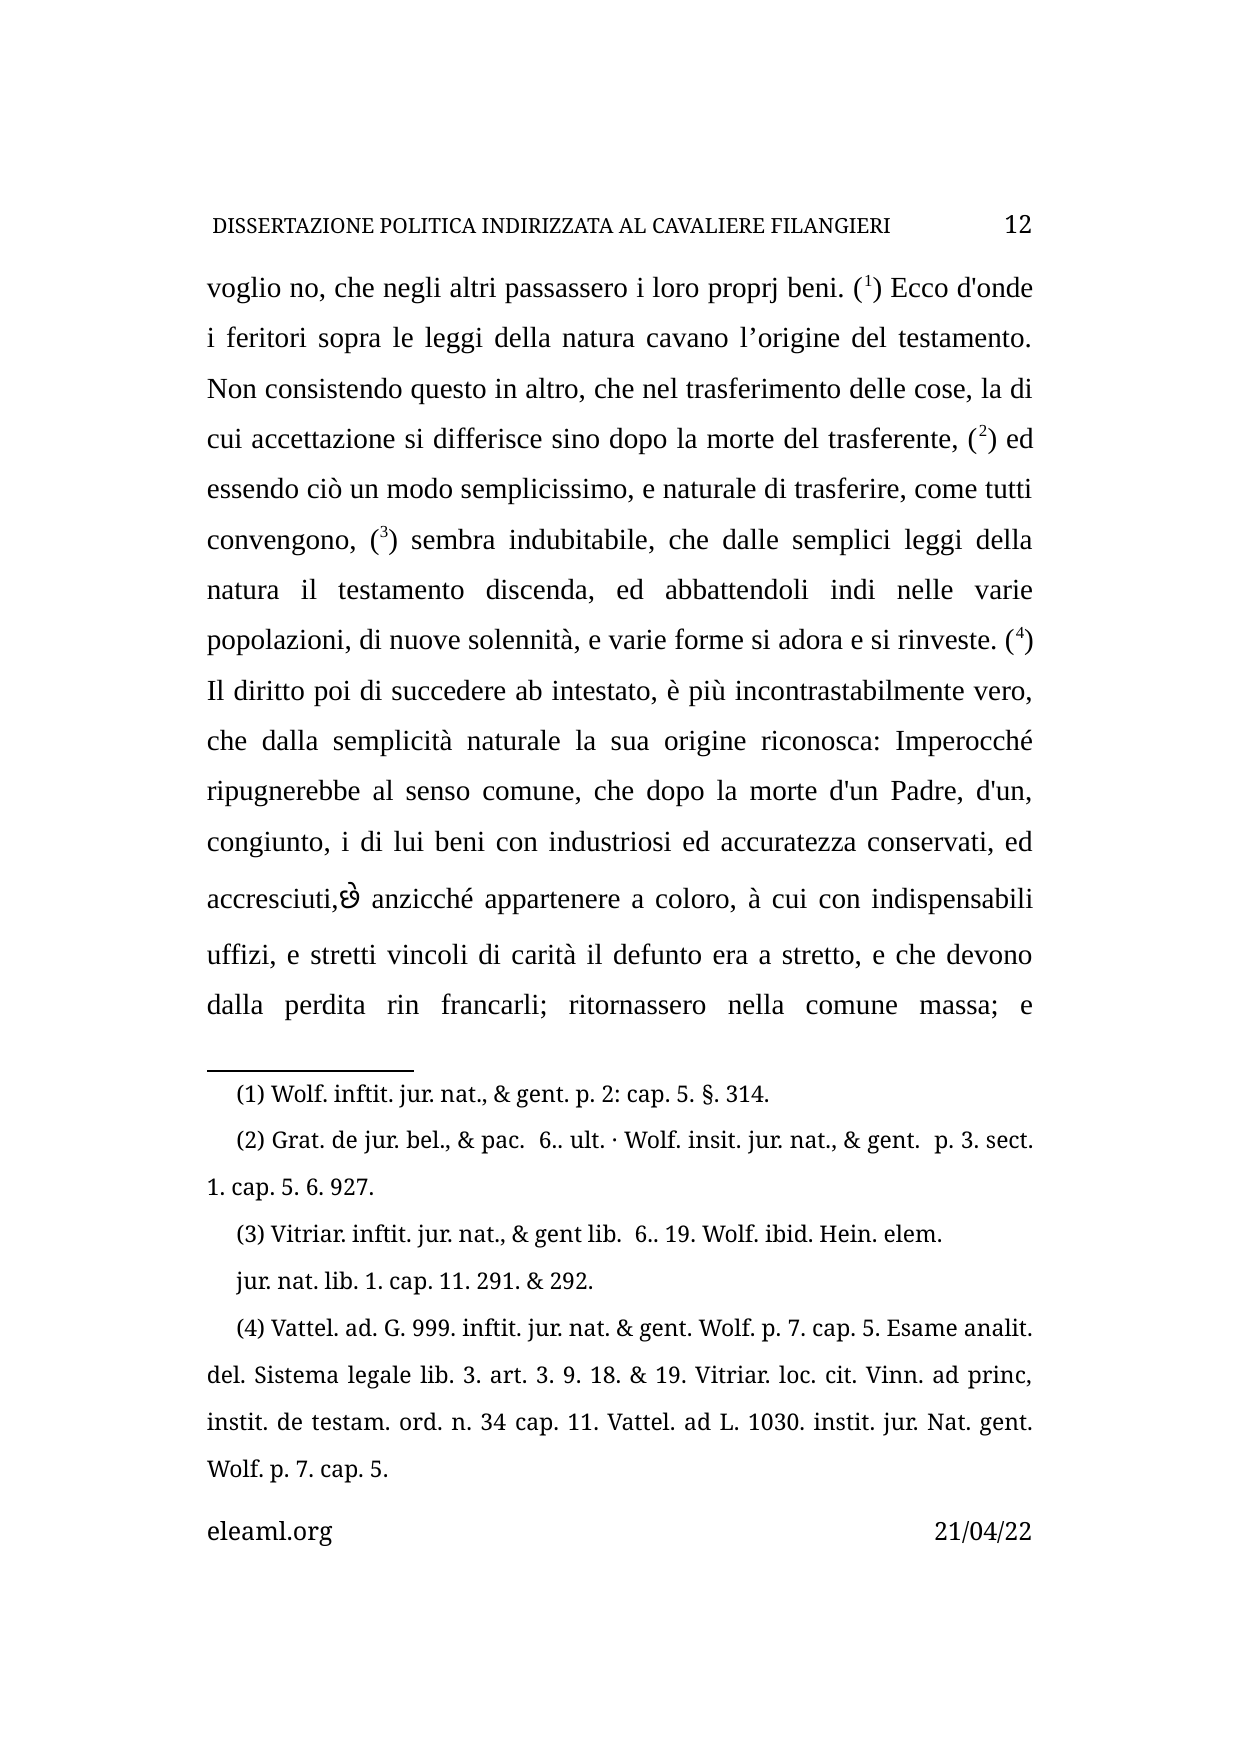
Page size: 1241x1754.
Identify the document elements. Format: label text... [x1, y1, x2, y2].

text Wolf. inftit. jur. nat., & gent. p. 2: cap. 5. §. 314. [207, 1077, 1033, 1109]
text jur. nat. lib. 1. cap. 11. 291. & 292. [207, 1265, 1033, 1296]
text Vattel. ad. G. 999. inftit. jur. nat. & gent. Wolf. p. 7. cap. 5. Esame analit. del. Sistema legale lib. 3. art. 3. 9. 18. & 19. Vitriar. loc. cit. Vinn. ad princ, instit. de testam. ord. n. 34 cap. 11. Vattel. ad L. 1030. instit. jur. Nat. gent. Wolf. p. 7. cap. 5. [207, 1312, 1033, 1484]
text Vitriar. inftit. jur. nat., & gent lib. 6.. 19. Wolf. ibid. Hein. elem. [207, 1218, 1033, 1249]
text voglio no, che negli altri passassero i loro proprj beni. () Ecco d'onde i feritori sopra le leggi della natura cavano l’origine del testamento. Non consistendo questo in altro, che nel trasferimento delle cose, la di cui accettazione si differisce sino dopo la morte del trasferente, () ed essendo ciò un modo semplicissimo, e naturale di trasferire, come tutti convengono, () sembra indubitabile, che dalle semplici leggi della natura il testamento discenda, ed abbattendoli indi nelle varie popolazioni, di nuove solennità, e varie forme si adora e si rinveste. () Il diritto poi di succedere ab intestato, è più incontrastabilmente vero, che dalla semplicità naturale la sua origine riconosca: Imperocché ripugnerebbe al senso comune, che dopo la morte d'un Padre, d'un, congiunto, i di lui beni con industriosi ed accuratezza conservati, ed accresciuti,છે anzicché appartenere a coloro, à cui con indispensabili uffizi, e stretti vincoli di carità il defunto era a stretto, e che devono dalla perdita rin francarli; ritornassero nella comune massa; e [207, 270, 1033, 1021]
text Grat. de jur. bel., & pac. 6.. ult. · Wolf. insit. jur. nat., & gent. p. 3. sect. 1. cap. 5. 6. 927. [207, 1124, 1033, 1202]
